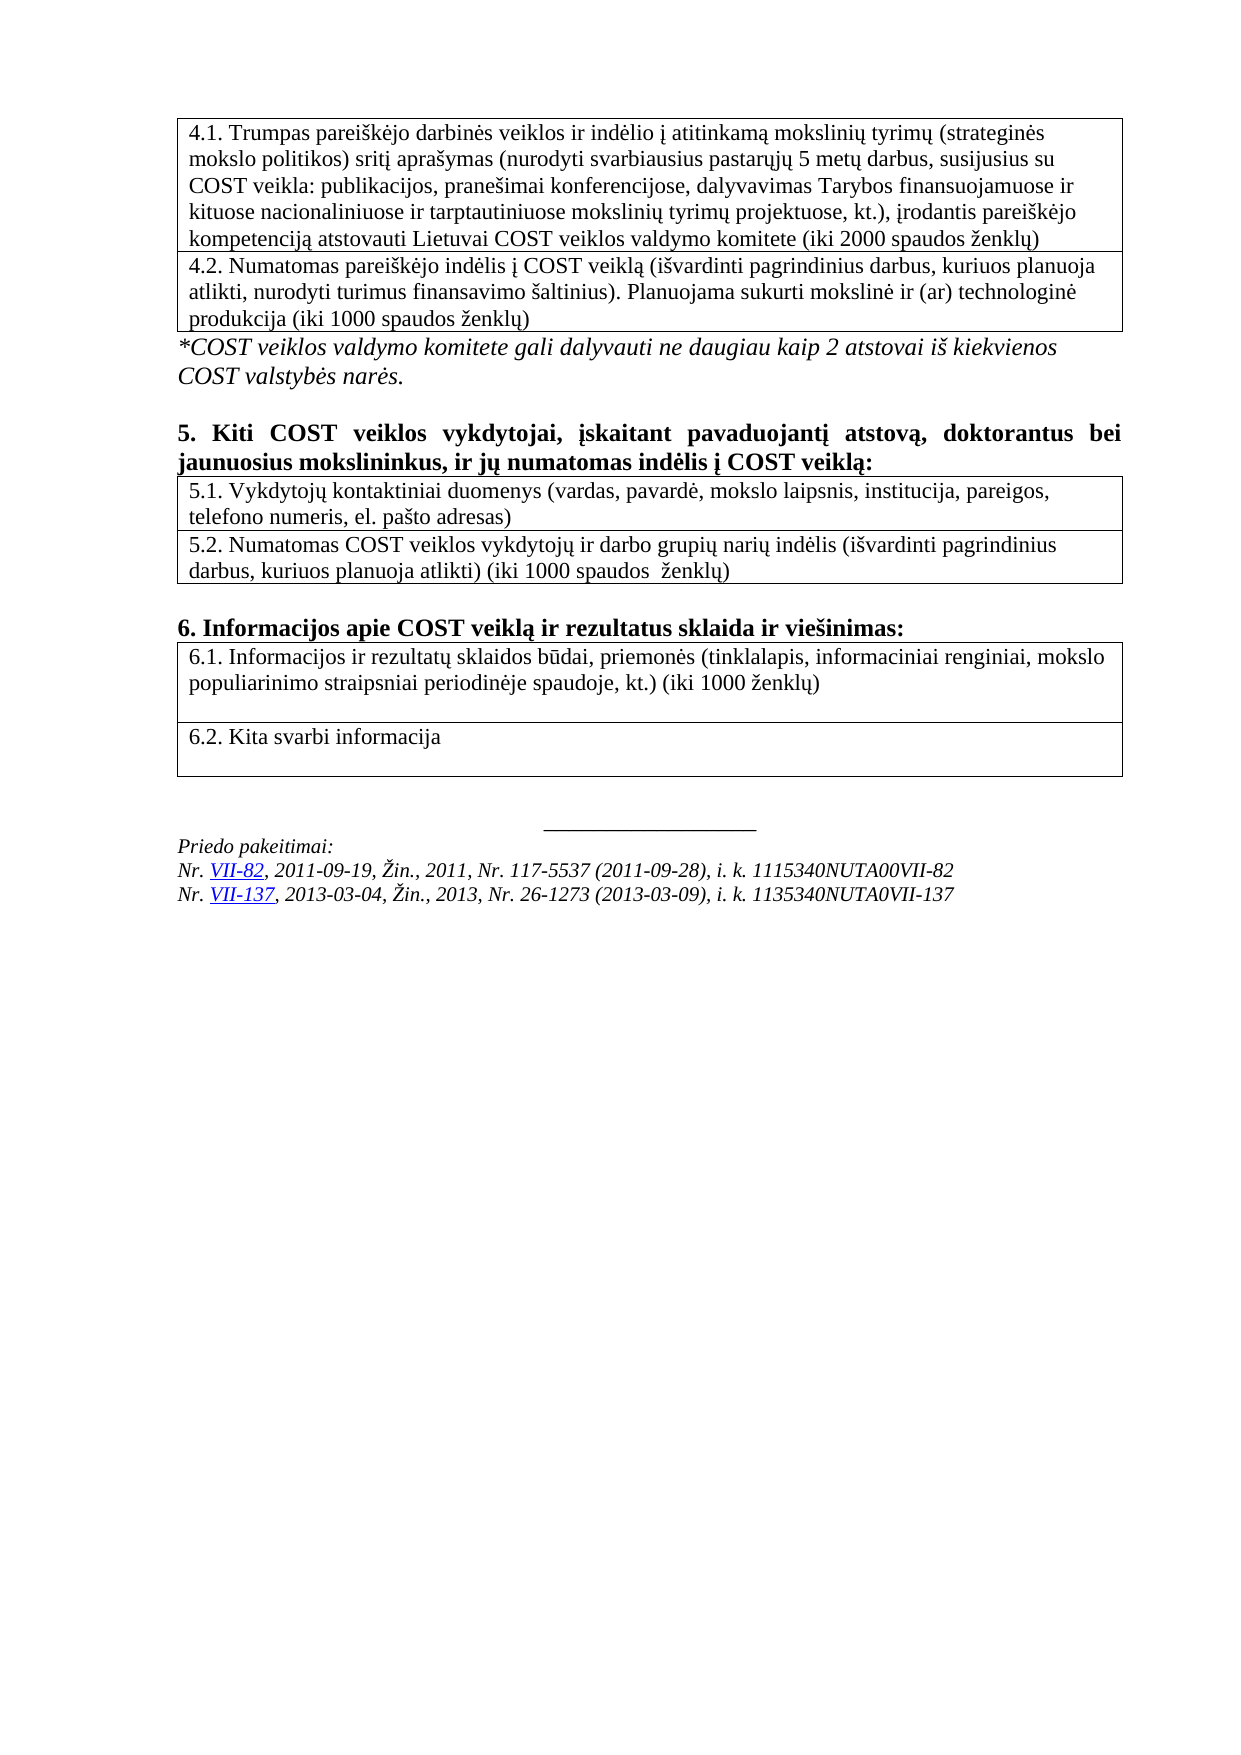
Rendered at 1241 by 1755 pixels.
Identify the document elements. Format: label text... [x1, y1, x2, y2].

table_header 5.1. Vykdytojų kontaktiniai duomenys (vardas, pavardė, mokslo laipsnis, institucija, pareigos, telefono numeris, el. pašto adresas) [178, 477, 1122, 529]
table_cell 5.2. Numatomas COST veiklos vykdytojų ir darbo grupių narių indėlis (išvardinti pagrindinius darbus, kuriuos planuoja atlikti) (iki 1000 spaudos ženklų) [178, 531, 1122, 583]
text Nr. VII-137, 2013-03-04, Žin., 2013, Nr. 26-1273 (2013-03-09), i. k. 1135340NUTA0VII-137 [177, 882, 1122, 906]
text *COST veiklos valdymo komitete gali dalyvauti ne daugiau kaip 2 atstovai iš kiekvienos COST valstybės narės. [177, 332, 1122, 389]
text _________________ [177, 806, 1122, 834]
text 5. Kiti COST veiklos vykdytojai, įskaitant pavaduojantį atstovą, doktorantus bei jaunuosius mokslininkus, ir jų numatomas indėlis į COST veiklą: [177, 418, 1122, 476]
text Nr. VII-82, 2011-09-19, Žin., 2011, Nr. 117-5537 (2011-09-28), i. k. 1115340NUTA00VII-82 [177, 858, 1122, 882]
table_cell 4.2. Numatomas pareiškėjo indėlis į COST veiklą (išvardinti pagrindinius darbus, kuriuos planuoja atlikti, nurodyti turimus finansavimo šaltinius). Planuojama sukurti mokslinė ir (ar) technologinė produkcija (iki 1000 spaudos ženklų) [178, 252, 1122, 331]
text Priedo pakeitimai: [177, 834, 1122, 858]
table_header 6.1. Informacijos ir rezultatų sklaidos būdai, priemonės (tinklalapis, informaciniai renginiai, mokslo populiarinimo straipsniai periodinėje spaudoje, kt.) (iki 1000 ženklų) [178, 643, 1122, 722]
table_header 4.1. Trumpas pareiškėjo darbinės veiklos ir indėlio į atitinkamą mokslinių tyrimų (strateginės mokslo politikos) sritį aprašymas (nurodyti svarbiausius pastarųjų 5 metų darbus, susijusius su COST veikla: publikacijos, pranešimai konferencijose, dalyvavimas Tarybos finansuojamuose ir kituose nacionaliniuose ir tarptautiniuose mokslinių tyrimų projektuose, kt.), įrodantis pareiškėjo kompetenciją atstovauti Lietuvai COST veiklos valdymo komitete (iki 2000 spaudos ženklų) [178, 119, 1122, 251]
text 6. Informacijos apie COST veiklą ir rezultatus sklaida ir viešinimas: [177, 613, 1122, 642]
table_cell 6.2. Kita svarbi informacija [178, 723, 1122, 776]
